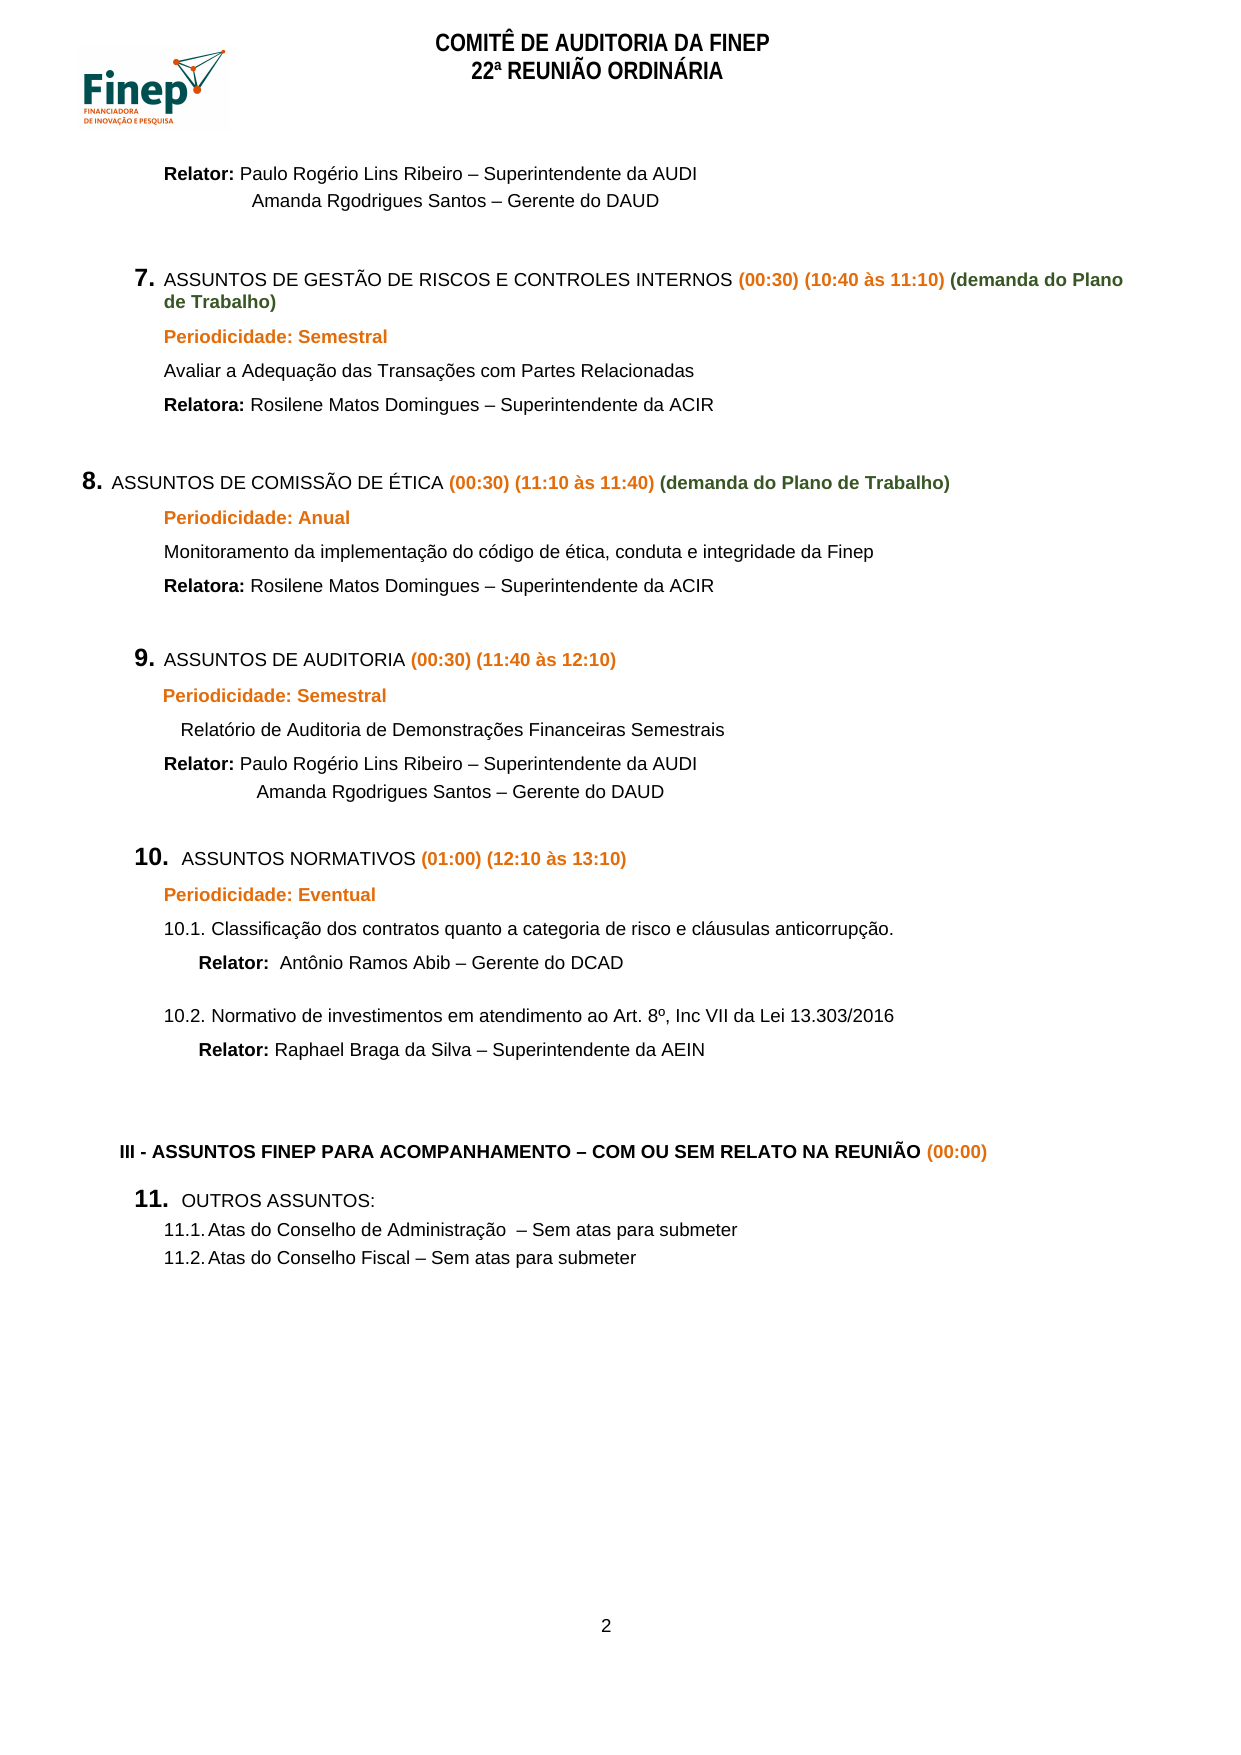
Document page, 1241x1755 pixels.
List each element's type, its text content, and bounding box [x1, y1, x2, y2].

text Relator: Antônio Ramos Abib – Gerente do DCAD [193, 952, 1123, 973]
text Relatório de Auditoria de Demonstrações Financeiras Semestrais [127, 719, 1123, 740]
text Relatora: Rosilene Matos Domingues – Superintendente da ACIR [146, 393, 1123, 415]
text III - ASSUNTOS FINEP PARA ACOMPANHAMENTO – COM OU SEM RELATO NA REUNIÃO (00:00) [119, 1141, 1123, 1162]
list ASSUNTOS DE COMISSÃO DE ÉTICA (00:30) (11:10 às 11:40) (demanda do Plano de Trabalho) [75, 466, 1123, 494]
list Normativo de investimentos em atendimento ao Art. 8º, Inc VII da Lei 13.303/2016 [164, 1004, 1123, 1026]
list Classificação dos contratos quanto a categoria de risco e cláusulas anticorrupção. [164, 918, 1123, 939]
text Amanda Rgodrigues Santos – Gerente do DAUD [127, 781, 1123, 802]
text Monitoramento da implementação do código de ética, conduta e integridade da Finep [164, 541, 1123, 563]
list Atas do Conselho de Administração – Sem atas para submeter [164, 1219, 1123, 1241]
list OUTROS ASSUNTOS: [134, 1184, 1123, 1213]
text Relator: Paulo Rogério Lins Ribeiro – Superintendente da AUDI [75, 753, 1123, 774]
text Relator: Paulo Rogério Lins Ribeiro – Superintendente da AUDI [75, 162, 1123, 184]
list ASSUNTOS DE AUDITORIA (00:30) (11:40 às 12:10) [134, 643, 1123, 672]
text Periodicidade: Anual [164, 507, 1123, 529]
list ASSUNTOS DE GESTÃO DE RISCOS E CONTROLES INTERNOS (00:30) (10:40 às 11:10) (demanda do Plano de Trabalho) [134, 263, 1123, 313]
text Periodicidade: Semestral [127, 684, 1123, 706]
list Atas do Conselho Fiscal – Sem atas para submeter [164, 1247, 1123, 1268]
text Avaliar a Adequação das Transações com Partes Relacionadas [146, 359, 1123, 381]
text Periodicidade: Semestral [164, 325, 1123, 347]
text Periodicidade: Eventual [151, 884, 1123, 905]
list ASSUNTOS NORMATIVOS (01:00) (12:10 às 13:10) [134, 842, 1123, 871]
text Relator: Raphael Braga da Silva – Superintendente da AEIN [193, 1039, 1123, 1060]
text Amanda Rgodrigues Santos – Gerente do DAUD [193, 190, 1123, 212]
text Relatora: Rosilene Matos Domingues – Superintendente da ACIR [164, 575, 1123, 597]
